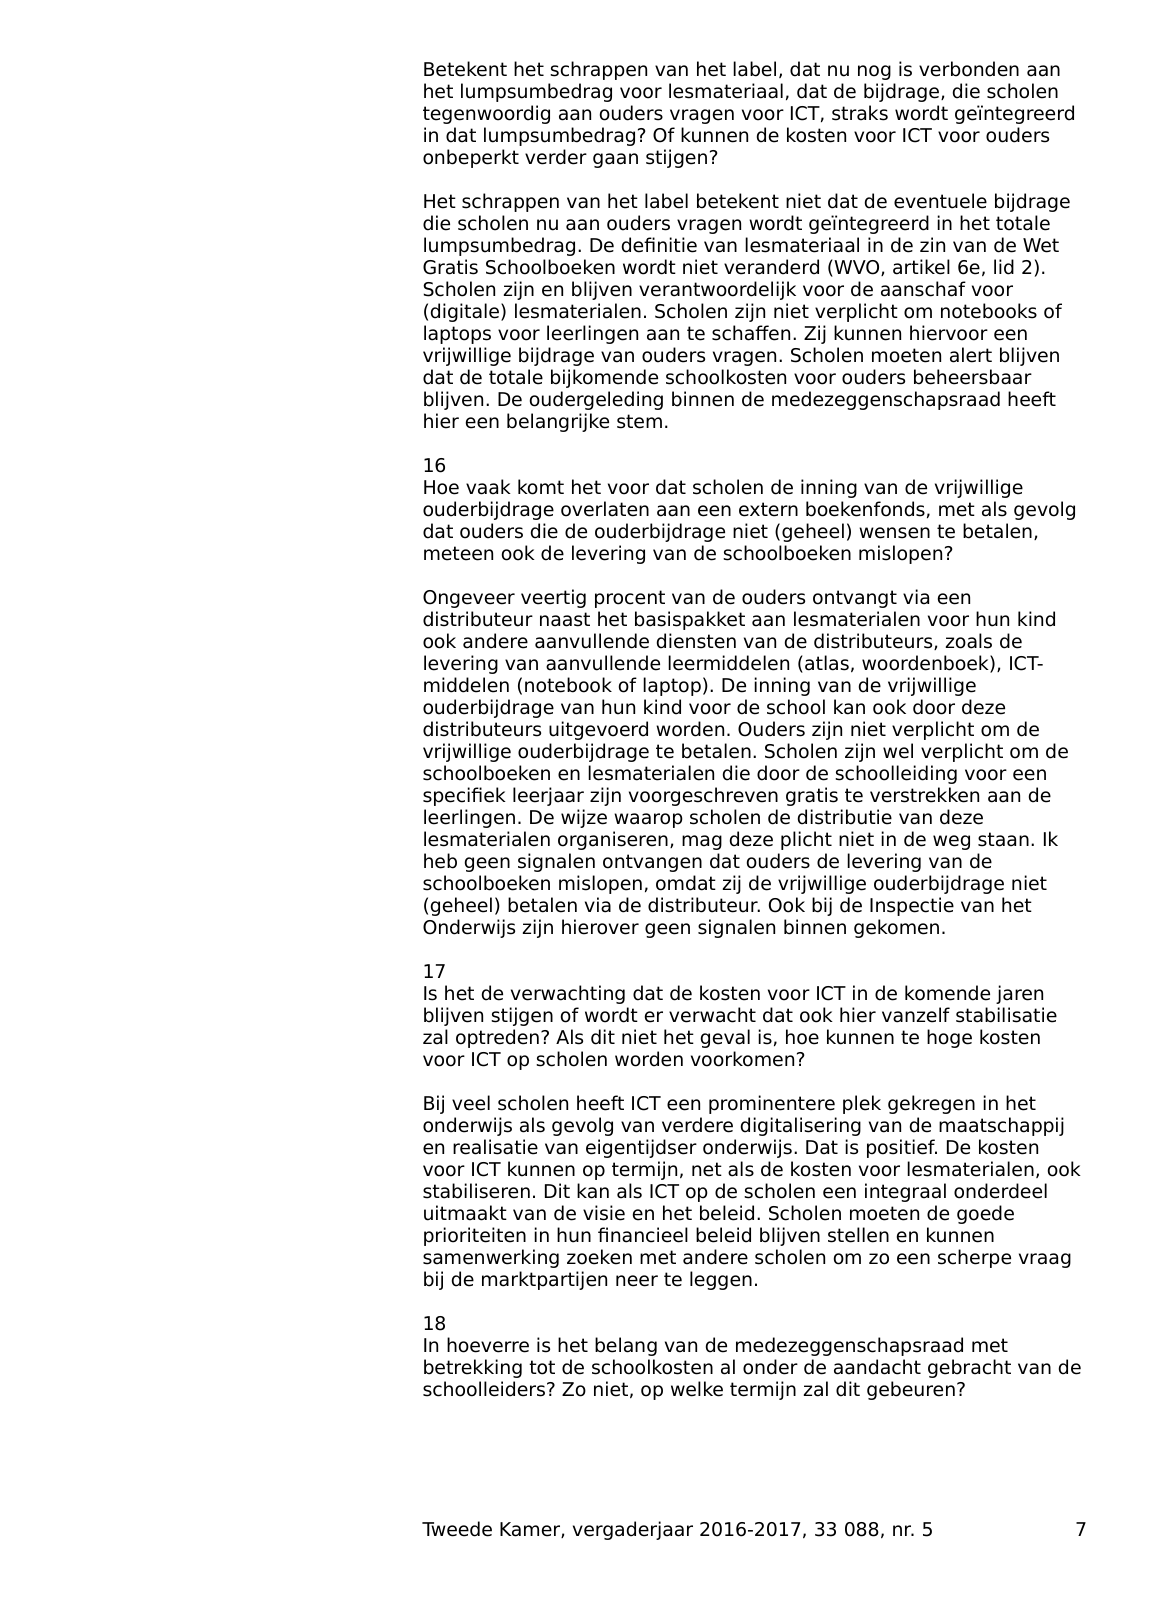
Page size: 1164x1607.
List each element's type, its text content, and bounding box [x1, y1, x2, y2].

text Is het de verwachting dat de kosten voor ICT in de komende jaren blijven stijgen of wordt er verwacht dat ook hier vanzelf stabilisatie zal optreden? Als dit niet het geval is, hoe kunnen te hoge kosten voor ICT op scholen worden voorkomen? [422, 983, 1087, 1071]
text Hoe vaak komt het voor dat scholen de inning van de vrijwillige ouderbijdrage overlaten aan een extern boekenfonds, met als gevolg dat ouders die de ouderbijdrage niet (geheel) wensen te betalen, meteen ook de levering van de schoolboeken mislopen? [422, 477, 1087, 565]
text Betekent het schrappen van het label, dat nu nog is verbonden aan het lumpsumbedrag voor lesmateriaal, dat de bijdrage, die scholen tegenwoordig aan ouders vragen voor ICT, straks wordt geïntegreerd in dat lumpsumbedrag? Of kunnen de kosten voor ICT voor ouders onbeperkt verder gaan stijgen? [422, 59, 1087, 169]
text 16 [422, 455, 1087, 477]
text In hoeverre is het belang van de medezeggenschapsraad met betrekking tot de schoolkosten al onder de aandacht gebracht van de schoolleiders? Zo niet, op welke termijn zal dit gebeuren? [422, 1335, 1087, 1401]
text 17 [422, 961, 1087, 983]
text Bij veel scholen heeft ICT een prominentere plek gekregen in het onderwijs als gevolg van verdere digitalisering van de maatschappij en realisatie van eigentijdser onderwijs. Dat is positief. De kosten voor ICT kunnen op termijn, net als de kosten voor lesmaterialen, ook stabiliseren. Dit kan als ICT op de scholen een integraal onderdeel uitmaakt van de visie en het beleid. Scholen moeten de goede prioriteiten in hun financieel beleid blijven stellen en kunnen samenwerking zoeken met andere scholen om zo een scherpe vraag bij de marktpartijen neer te leggen. [422, 1093, 1087, 1291]
text 18 [422, 1313, 1087, 1335]
text Het schrappen van het label betekent niet dat de eventuele bijdrage die scholen nu aan ouders vragen wordt geïntegreerd in het totale lumpsumbedrag. De definitie van lesmateriaal in de zin van de Wet Gratis Schoolboeken wordt niet veranderd (WVO, artikel 6e, lid 2). Scholen zijn en blijven verantwoordelijk voor de aanschaf voor (digitale) lesmaterialen. Scholen zijn niet verplicht om notebooks of laptops voor leerlingen aan te schaffen. Zij kunnen hiervoor een vrijwillige bijdrage van ouders vragen. Scholen moeten alert blijven dat de totale bijkomende schoolkosten voor ouders beheersbaar blijven. De oudergeleding binnen de medezeggenschapsraad heeft hier een belangrijke stem. [422, 191, 1087, 433]
text Ongeveer veertig procent van de ouders ontvangt via een distributeur naast het basispakket aan lesmaterialen voor hun kind ook andere aanvullende diensten van de distributeurs, zoals de levering van aanvullende leermiddelen (atlas, woordenboek), ICT-middelen (notebook of laptop). De inning van de vrijwillige ouderbijdrage van hun kind voor de school kan ook door deze distributeurs uitgevoerd worden. Ouders zijn niet verplicht om de vrijwillige ouderbijdrage te betalen. Scholen zijn wel verplicht om de schoolboeken en lesmaterialen die door de schoolleiding voor een specifiek leerjaar zijn voorgeschreven gratis te verstrekken aan de leerlingen. De wijze waarop scholen de distributie van deze lesmaterialen organiseren, mag deze plicht niet in de weg staan. Ik heb geen signalen ontvangen dat ouders de levering van de schoolboeken mislopen, omdat zij de vrijwillige ouderbijdrage niet (geheel) betalen via de distributeur. Ook bij de Inspectie van het Onderwijs zijn hierover geen signalen binnen gekomen. [422, 587, 1087, 939]
